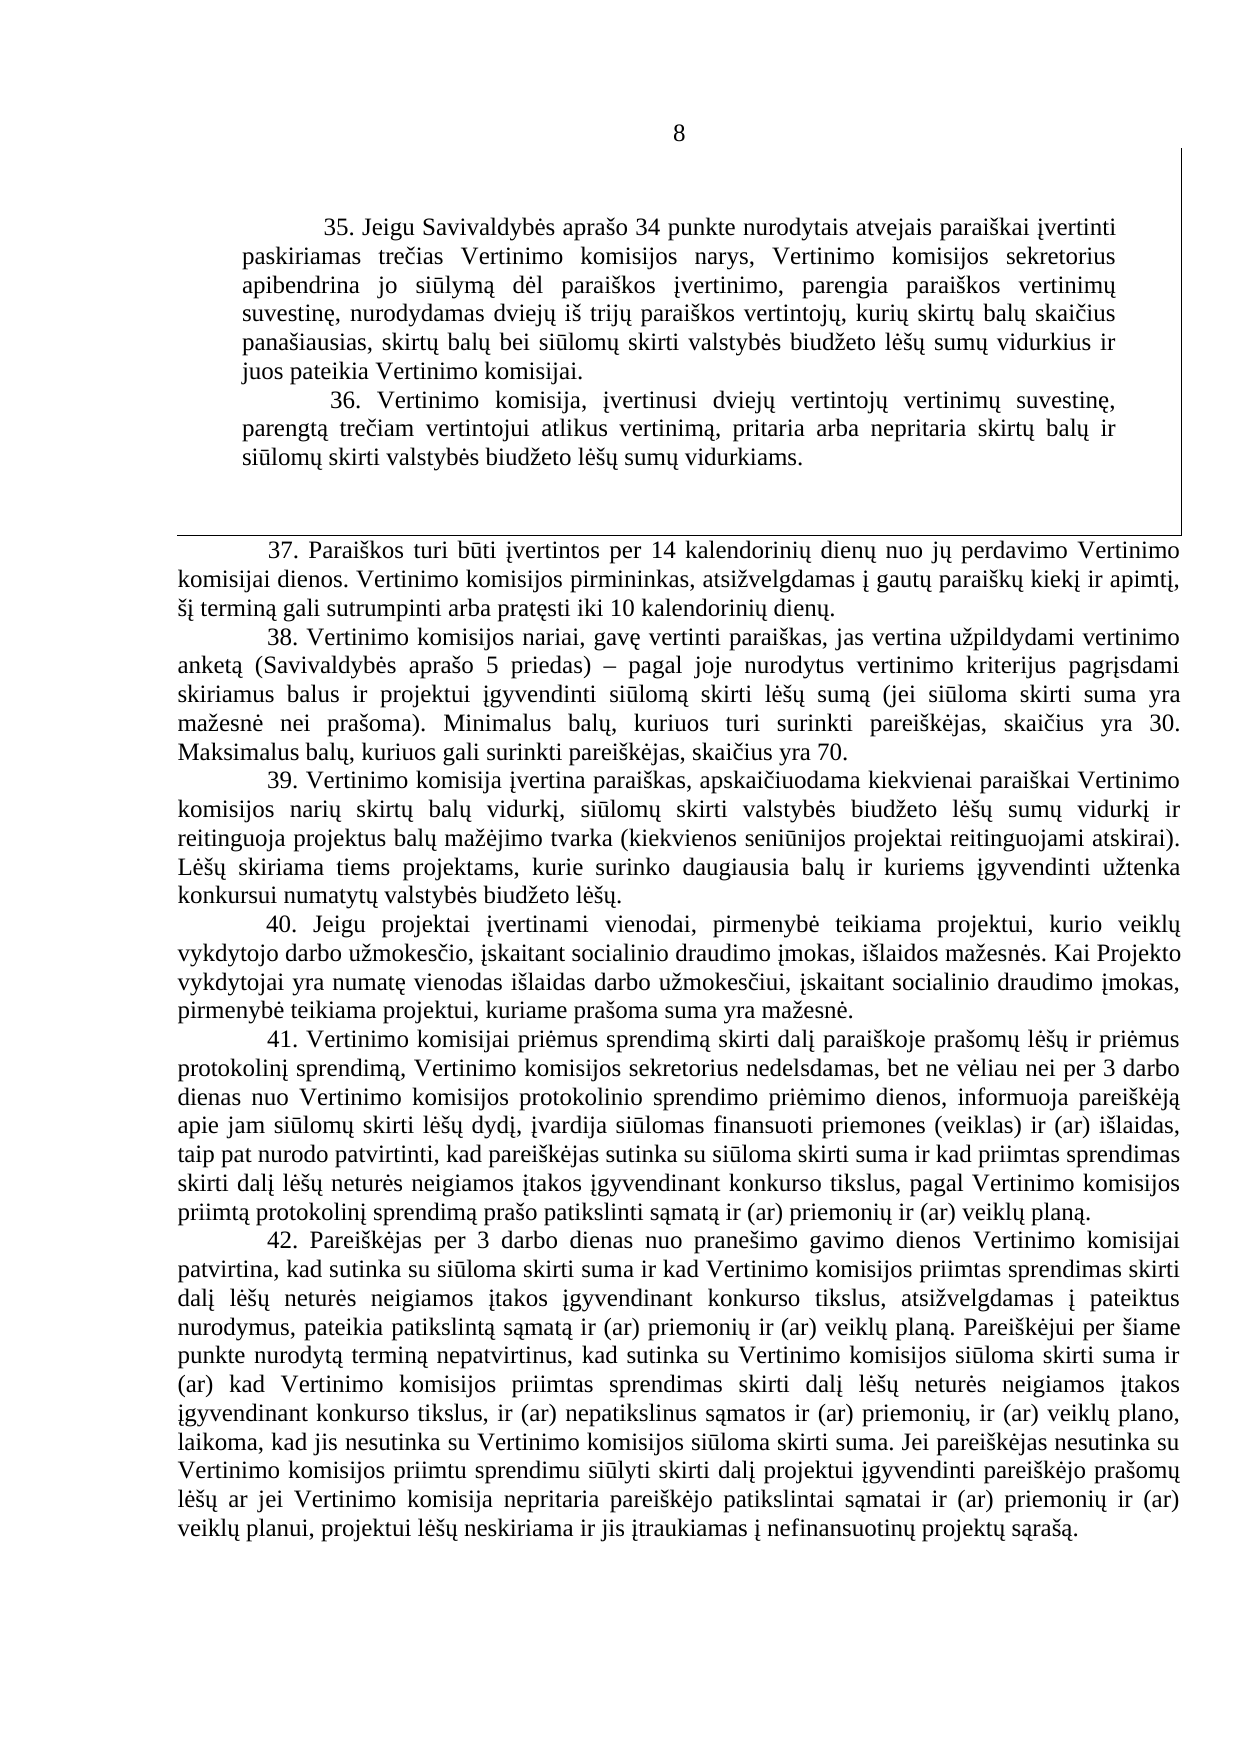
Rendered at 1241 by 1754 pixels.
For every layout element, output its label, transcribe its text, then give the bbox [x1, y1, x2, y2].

text 42. Pareiškėjas per 3 darbo dienas nuo pranešimo gavimo dienos Vertinimo komisijai patvirtina, kad sutinka su siūloma skirti suma ir kad Vertinimo komisijos priimtas sprendimas skirti dalį lėšų neturės neigiamos įtakos įgyvendinant konkurso tikslus, atsižvelgdamas į pateiktus nurodymus, pateikia patikslintą sąmatą ir (ar) priemonių ir (ar) veiklų planą. Pareiškėjui per šiame punkte nurodytą terminą nepatvirtinus, kad sutinka su Vertinimo komisijos siūloma skirti suma ir (ar) kad Vertinimo komisijos priimtas sprendimas skirti dalį lėšų neturės neigiamos įtakos įgyvendinant konkurso tikslus, ir (ar) nepatikslinus sąmatos ir (ar) priemonių, ir (ar) veiklų plano, laikoma, kad jis nesutinka su Vertinimo komisijos siūloma skirti suma. Jei pareiškėjas nesutinka su Vertinimo komisijos priimtu sprendimu siūlyti skirti dalį projektui įgyvendinti pareiškėjo prašomų lėšų ar jei Vertinimo komisija nepritaria pareiškėjo patikslintai sąmatai ir (ar) priemonių ir (ar) veiklų planui, projektui lėšų neskiriama ir jis įtraukiamas į nefinansuotinų projektų sąrašą. [177, 1226, 1181, 1542]
text 38. Vertinimo komisijos nariai, gavę vertinti paraiškas, jas vertina užpildydami vertinimo anketą (Savivaldybės aprašo 5 priedas) – pagal joje nurodytus vertinimo kriterijus pagrįsdami skiriamus balus ir projektui įgyvendinti siūlomą skirti lėšų sumą (jei siūloma skirti suma yra mažesnė nei prašoma). Minimalus balų, kuriuos turi surinkti pareiškėjas, skaičius yra 30. Maksimalus balų, kuriuos gali surinkti pareiškėjas, skaičius yra 70. [177, 622, 1181, 766]
text 39. Vertinimo komisija įvertina paraiškas, apskaičiuodama kiekvienai paraiškai Vertinimo komisijos narių skirtų balų vidurkį, siūlomų skirti valstybės biudžeto lėšų sumų vidurkį ir reitinguoja projektus balų mažėjimo tvarka (kiekvienos seniūnijos projektai reitinguojami atskirai). Lėšų skiriama tiems projektams, kurie surinko daugiausia balų ir kuriems įgyvendinti užtenka konkursui numatytų valstybės biudžeto lėšų. [177, 766, 1181, 909]
text 36. Vertinimo komisija, įvertinusi dviejų vertintojų vertinimų suvestinę, parengtą trečiam vertintojui atlikus vertinimą, pritaria arba nepritaria skirtų balų ir siūlomų skirti valstybės biudžeto lėšų sumų vidurkiams. [177, 385, 1181, 535]
text 37. Paraiškos turi būti įvertintos per 14 kalendorinių dienų nuo jų perdavimo Vertinimo komisijai dienos. Vertinimo komisijos pirmininkas, atsižvelgdamas į gautų paraiškų kiekį ir apimtį, šį terminą gali sutrumpinti arba pratęsti iki 10 kalendorinių dienų. [177, 536, 1181, 622]
text 41. Vertinimo komisijai priėmus sprendimą skirti dalį paraiškoje prašomų lėšų ir priėmus protokolinį sprendimą, Vertinimo komisijos sekretorius nedelsdamas, bet ne vėliau nei per 3 darbo dienas nuo Vertinimo komisijos protokolinio sprendimo priėmimo dienos, informuoja pareiškėją apie jam siūlomų skirti lėšų dydį, įvardija siūlomas finansuoti priemones (veiklas) ir (ar) išlaidas, taip pat nurodo patvirtinti, kad pareiškėjas sutinka su siūloma skirti suma ir kad priimtas sprendimas skirti dalį lėšų neturės neigiamos įtakos įgyvendinant konkurso tikslus, pagal Vertinimo komisijos priimtą protokolinį sprendimą prašo patikslinti sąmatą ir (ar) priemonių ir (ar) veiklų planą. [177, 1024, 1181, 1226]
text 35. Jeigu Savivaldybės aprašo 34 punkte nurodytais atvejais paraiškai įvertinti paskiriamas trečias Vertinimo komisijos narys, Vertinimo komisijos sekretorius apibendrina jo siūlymą dėl paraiškos įvertinimo, parengia paraiškos vertinimų suvestinę, nurodydamas dviejų iš trijų paraiškos vertintojų, kurių skirtų balų skaičius panašiausias, skirtų balų bei siūlomų skirti valstybės biudžeto lėšų sumų vidurkius ir juos pateikia Vertinimo komisijai. [177, 148, 1181, 385]
text 40. Jeigu projektai įvertinami vienodai, pirmenybė teikiama projektui, kurio veiklų vykdytojo darbo užmokesčio, įskaitant socialinio draudimo įmokas, išlaidos mažesnės. Kai Projekto vykdytojai yra numatę vienodas išlaidas darbo užmokesčiui, įskaitant socialinio draudimo įmokas, pirmenybė teikiama projektui, kuriame prašoma suma yra mažesnė. [177, 909, 1181, 1024]
